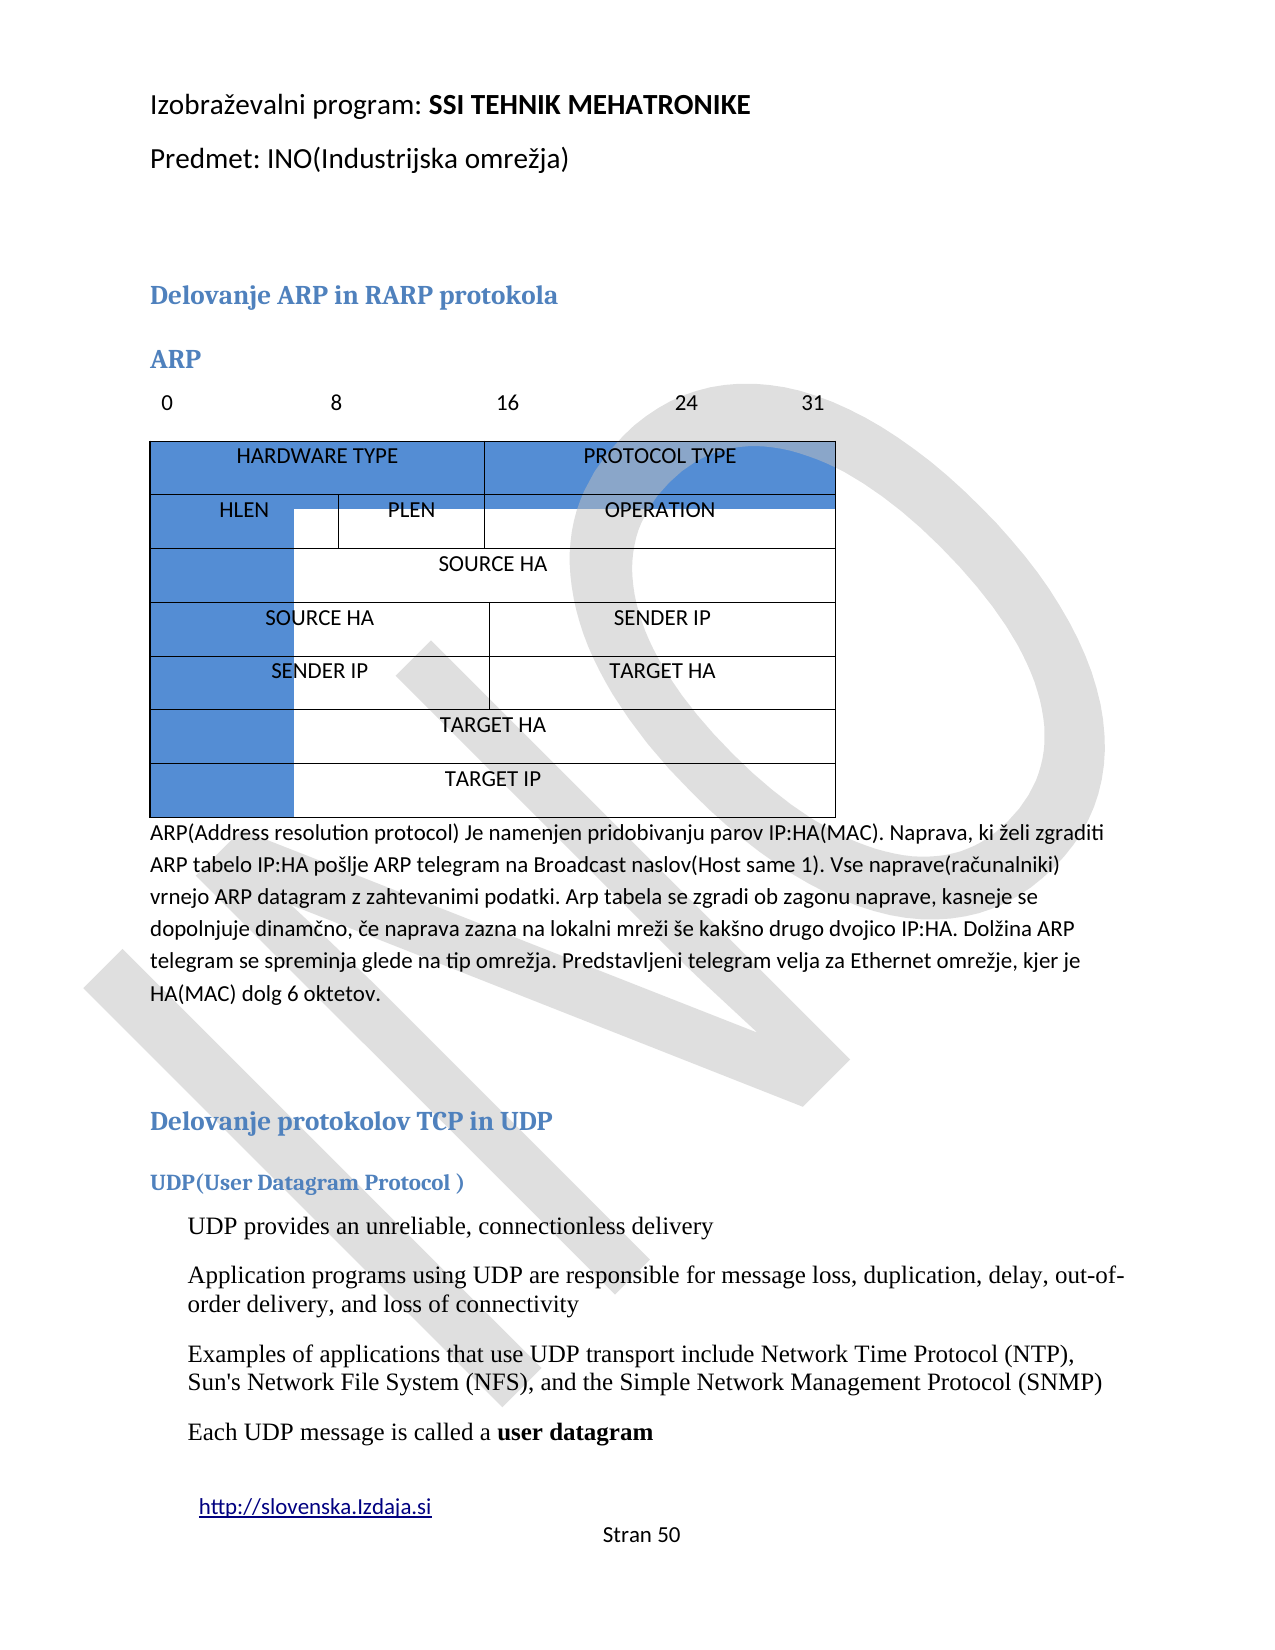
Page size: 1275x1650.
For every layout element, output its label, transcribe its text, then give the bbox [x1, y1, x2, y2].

text UDP provides an unreliable, connectionless delivery [187, 1211, 333, 1239]
subtitle Delovanje ARP in RARP protokola [150, 280, 1125, 311]
text Each UDP message is called a user datagram [187, 1417, 1125, 1446]
table_header 31 [793, 388, 835, 402]
table_cell PLEN [339, 495, 484, 509]
text UDP provides an unreliable, connectionless delivery [603, 1211, 1125, 1239]
table_cell PROTOCOL TYPE [485, 442, 616, 494]
text ARP(Address resolution protocol) Je namenjen pridobivanju parov IP:HA(MAC). Naprava, ki želi zgraditi ARP tabelo IP:HA pošlje ARP telegram na Broadcast naslov(Host same 1). Vse naprave(računalniki) vrnejo ARP datagram z zahtevanimi podatki. Arp tabela se zgradi ob zagonu naprave, kasneje se dopolnjuje dinamčno, če naprava zazna na lokalni mreži še kakšno drugo dvojico IP:HA. Dolžina ARP telegram se spreminja glede na tip omrežja. Predstavljeni telegram velja za Ethernet omrežje, kjer je HA(MAC) dolg 6 oktetov. [150, 818, 294, 1007]
text UDP provides an unreliable, connectionless delivery [386, 1211, 558, 1239]
table_cell SOURCE HA [151, 549, 294, 602]
text Application programs using UDP are responsible for message loss, duplication, delay, out-of-order delivery, and loss of connectivity [435, 1260, 1125, 1318]
table_cell PROTOCOL TYPE [660, 447, 835, 494]
table_cell SENDER IP [151, 657, 294, 709]
table_cell TARGET HA [151, 710, 294, 763]
subtitle UDP(User Datagram Protocol ) [981, 1170, 1125, 1196]
subtitle ARP [150, 344, 1125, 375]
table_cell OPERATION [652, 495, 835, 509]
table_cell SOURCE HA [151, 603, 294, 656]
subtitle Delovanje protokolov TCP in UDP [150, 1106, 231, 1137]
table_header 24 [663, 388, 703, 404]
text ARP(Address resolution protocol) Je namenjen pridobivanju parov IP:HA(MAC). Naprava, ki želi zgraditi ARP tabelo IP:HA pošlje ARP telegram na Broadcast naslov(Host same 1). Vse naprave(računalniki) vrnejo ARP datagram z zahtevanimi podatki. Arp tabela se zgradi ob zagonu naprave, kasneje se dopolnjuje dinamčno, če naprava zazna na lokalni mreži še kakšno drugo dvojico IP:HA. Dolžina ARP telegram se spreminja glede na tip omrežja. Predstavljeni telegram velja za Ethernet omrežje, kjer je HA(MAC) dolg 6 oktetov. [981, 818, 1125, 1007]
table_cell HLEN [151, 495, 338, 548]
table_cell HARDWARE TYPE [151, 442, 484, 494]
text Application programs using UDP are responsible for message loss, duplication, delay, out-of-order delivery, and loss of connectivity [187, 1260, 412, 1318]
table_header 0 [150, 388, 319, 441]
table_cell TARGET IP [151, 764, 294, 817]
text Examples of applications that use UDP transport include Network Time Protocol (NTP), Sun's Network File System (NFS), and the Simple Network Management Protocol (SNMP) [187, 1339, 490, 1396]
text Examples of applications that use UDP transport include Network Time Protocol (NTP), Sun's Network File System (NFS), and the Simple Network Management Protocol (SNMP) [514, 1339, 1125, 1396]
subtitle Delovanje protokolov TCP in UDP [981, 1106, 1125, 1137]
table_header 8 [319, 388, 484, 441]
table_cell OPERATION [485, 495, 582, 509]
table_header 16 [485, 388, 663, 441]
subtitle UDP(User Datagram Protocol ) [150, 1170, 290, 1196]
